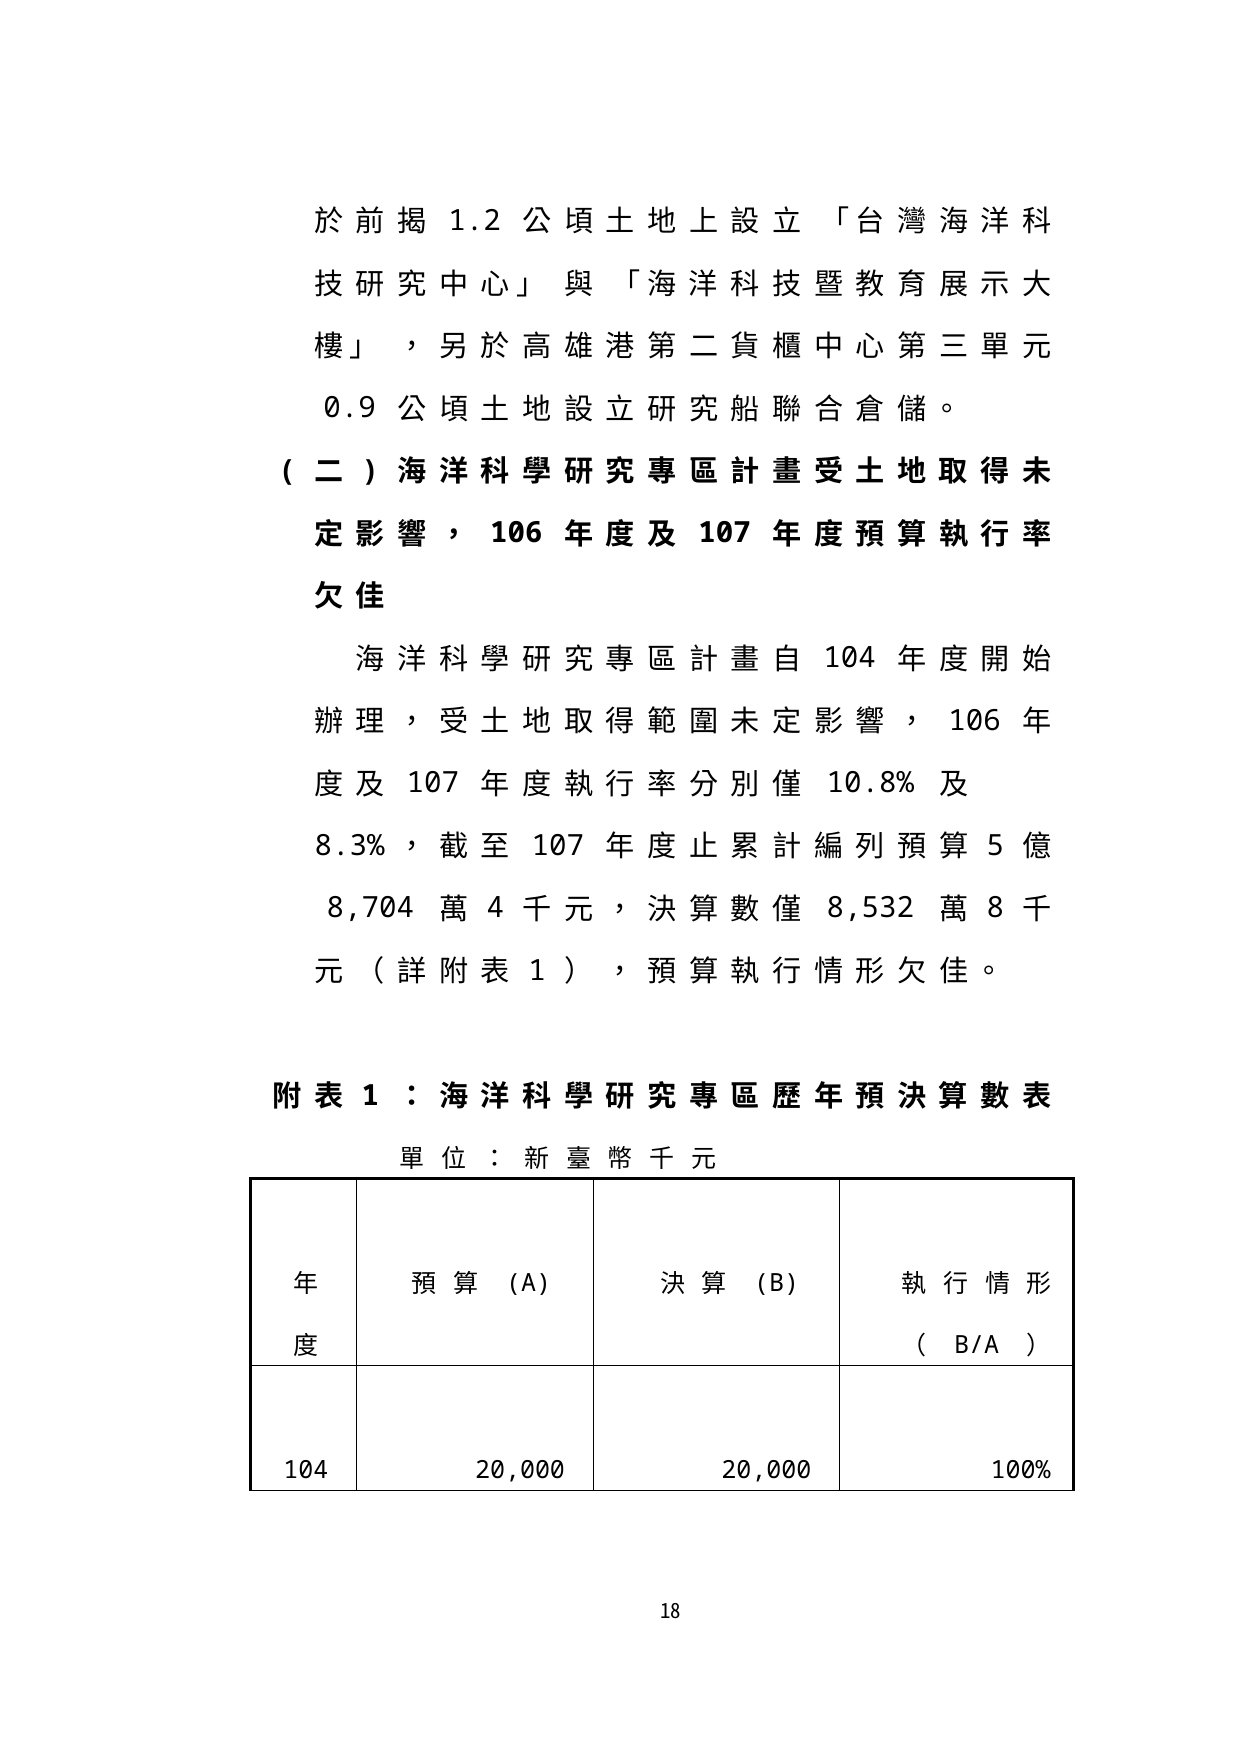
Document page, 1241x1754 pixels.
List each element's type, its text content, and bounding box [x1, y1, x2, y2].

table_cell 104 [252, 1366, 356, 1490]
text 附表1：海洋科學研究專區歷年預決算數表 單位：新臺幣千元 [239, 1052, 1058, 1177]
text 海洋科學研究專區計畫自104年度開始辦理，受土地取得範圍未定影響，106年度及107年度執行率分別僅10.8%及8.3%，截至107年度止累計編列預算5億8,704萬4千元，決算數僅8,532萬8千元（詳附表1），預算執行情形欠佳。 [271, 615, 1058, 990]
table_header 年度 [252, 1180, 356, 1365]
text (二)海洋科學研究專區計畫受土地取得未定影響，106年度及107年度預算執行率欠佳 [242, 427, 1058, 615]
text 國研院辦理海洋科學研究專區之開發興建係依據「國家海洋科技能量建置計畫」。上開計畫經行政院104年12月28日核定以高雄市七賢國中舊址(土地面積約3公頃)作為海洋科學研究專區之開發基地，計畫期程自104年度至108年度。嗣因高雄市政府欲保留其中之1.8公頃土地自行開發利用，經多方協調，科技部與高雄市政府於106年9月達成共識，同意以1.2公頃範圍做為開發海洋科學研究專區之基地，並辦理計畫修正，經行政院107年6月13日核定。修正後計畫取消原規劃之海洋產業創新育成中心與深海壓力艙，賡續於前揭1.2公頃土地上設立「台灣海洋科技研究中心」與「海洋科技暨教育展示大樓」，另於高雄港第二貨櫃中心第三單元0.9公頃土地設立研究船聯合倉儲。 [271, 177, 1058, 427]
table_header 預算(A) [357, 1180, 593, 1365]
table_cell 20,000 [594, 1366, 839, 1490]
table_cell 100% [840, 1366, 1072, 1490]
table_header 執行情形（B/A） [840, 1180, 1072, 1365]
table_cell 20,000 [357, 1366, 593, 1490]
table_header 決算(B) [594, 1180, 839, 1365]
